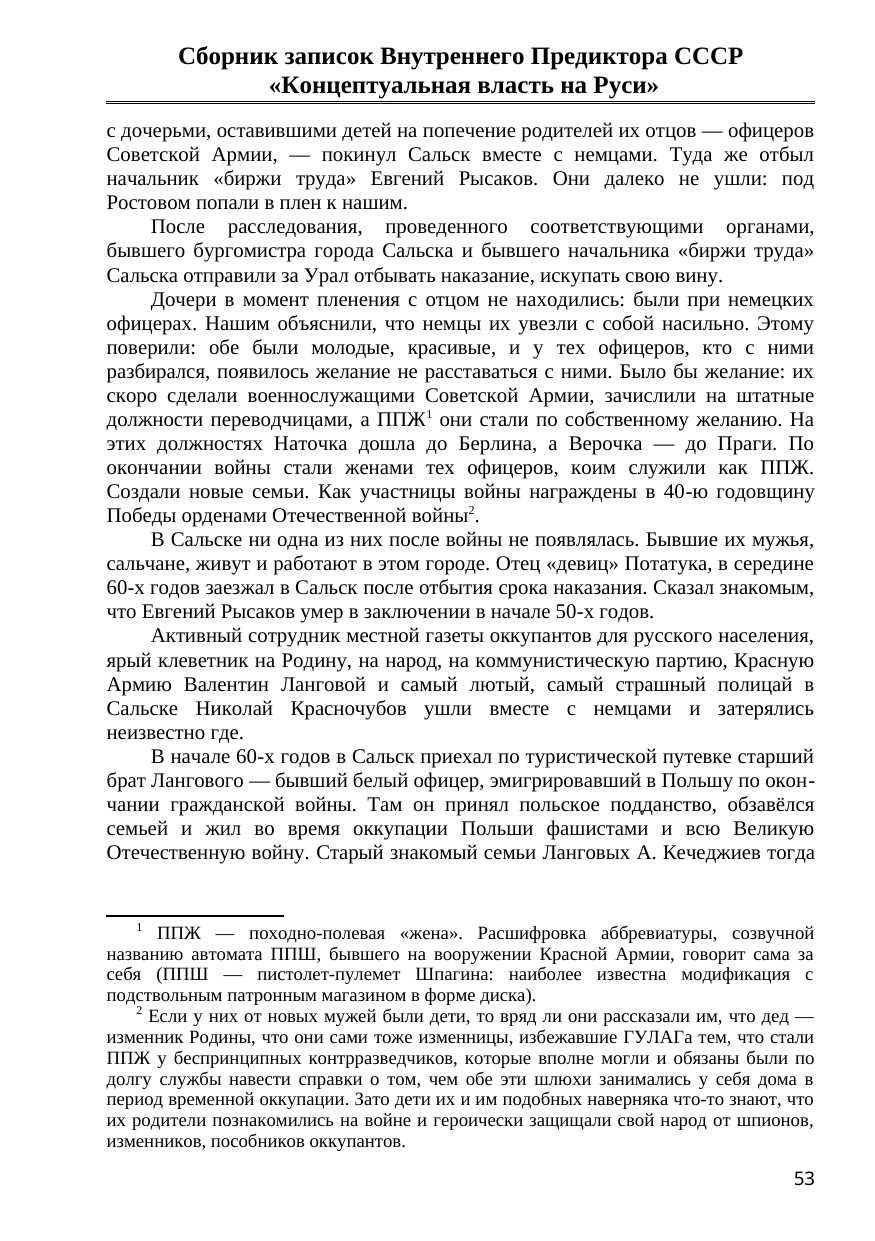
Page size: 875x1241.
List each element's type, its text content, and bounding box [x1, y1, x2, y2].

text В начале 60‑х годов в Сальск приехал по туристической путевке старший брат Лангового — бывший белый офицер, эмигрировавший в Польшу по окон­чании гражданской войны. Там он принял польское подданство, обзавёлся семьей и жил во время оккупации Польши фашистами и всю Великую Отечественную войну. Старый знакомый семьи Ланговых А. Кечеджиев тогда [106, 744, 815, 864]
text В Сальске ни одна из них после войны не появлялась. Бывшие их мужья, сальчане, живут и работают в этом городе. Отец «девиц» Потатука, в середине 60‑х годов заезжал в Сальск после отбытия срока наказания. Сказал знакомым, что Евгений Рысаков умер в заключении в начале 50‑х годов. [106, 527, 815, 623]
text с дочерьми, оставившими детей на попечение родителей их отцов — офицеров Советской Армии, — покинул Сальск вместе с немцами. Туда же отбыл начальник «биржи труда» Евгений Рысаков. Они далеко не ушли: под Ростовом попали в плен к нашим. [106, 118, 815, 214]
text Дочери в момент пленения с отцом не находились: были при немецких офицерах. Нашим объяснили, что немцы их увезли с собой насильно. Этому поверили: обе были молодые, красивые, и у тех офицеров, кто с ними разбирался, появилось желание не расставаться с ними. Было бы желание: их скоро сделали военнослужащими Советской Армии, зачислили на штатные должности переводчицами, а ППЖ они стали по собственному желанию. На этих должностях Наточка дошла до Берлина, а Верочка — до Праги. По окончании войны стали женами тех офицеров, коим служили как ППЖ. Создали новые семьи. Как участницы войны награждены в 40‑ю годовщину Победы орденами Отечественной войны. [106, 287, 815, 527]
text Если у них от новых мужей были дети, то вряд ли они рассказали им, что дед — изменник Родины, что они сами тоже изменницы, избежавшие ГУЛАГа тем, что стали ППЖ у беспринципных контрразведчиков, которые вполне могли и обязаны были по долгу службы навести справки о том, чем обе эти шлюхи занимались у себя дома в период временной оккупации. Зато дети их и им подобных наверняка что-то знают, что их родители познакомились на войне и героически защищали свой народ от шпионов, изменников, пособников оккупантов. [106, 1006, 815, 1152]
text После расследования, проведенного соответствующими органами, бывшего бургомистра города Сальска и бывшего начальника «биржи труда» Сальска отправили за Урал отбывать наказание, искупать свою вину. [106, 214, 815, 287]
text ППЖ — походно-полевая «жена». Расшифровка аббревиатуры, созвучной названию автомата ППШ, бывшего на вооружении Красной Армии, говорит сама за себя (ППШ — пистолет-пулемет Шпагина: наиболее известна модификация с подствольным патронным магазином в форме диска). [106, 922, 815, 1006]
text Активный сотрудник местной газеты оккупантов для русского населения, ярый клеветник на Родину, на народ, на коммунистическую партию, Красную Армию Валентин Ланговой и самый лютый, самый страшный полицай в Сальске Николай Красночубов ушли вместе с немцами и затерялись неизвестно где. [106, 623, 815, 744]
